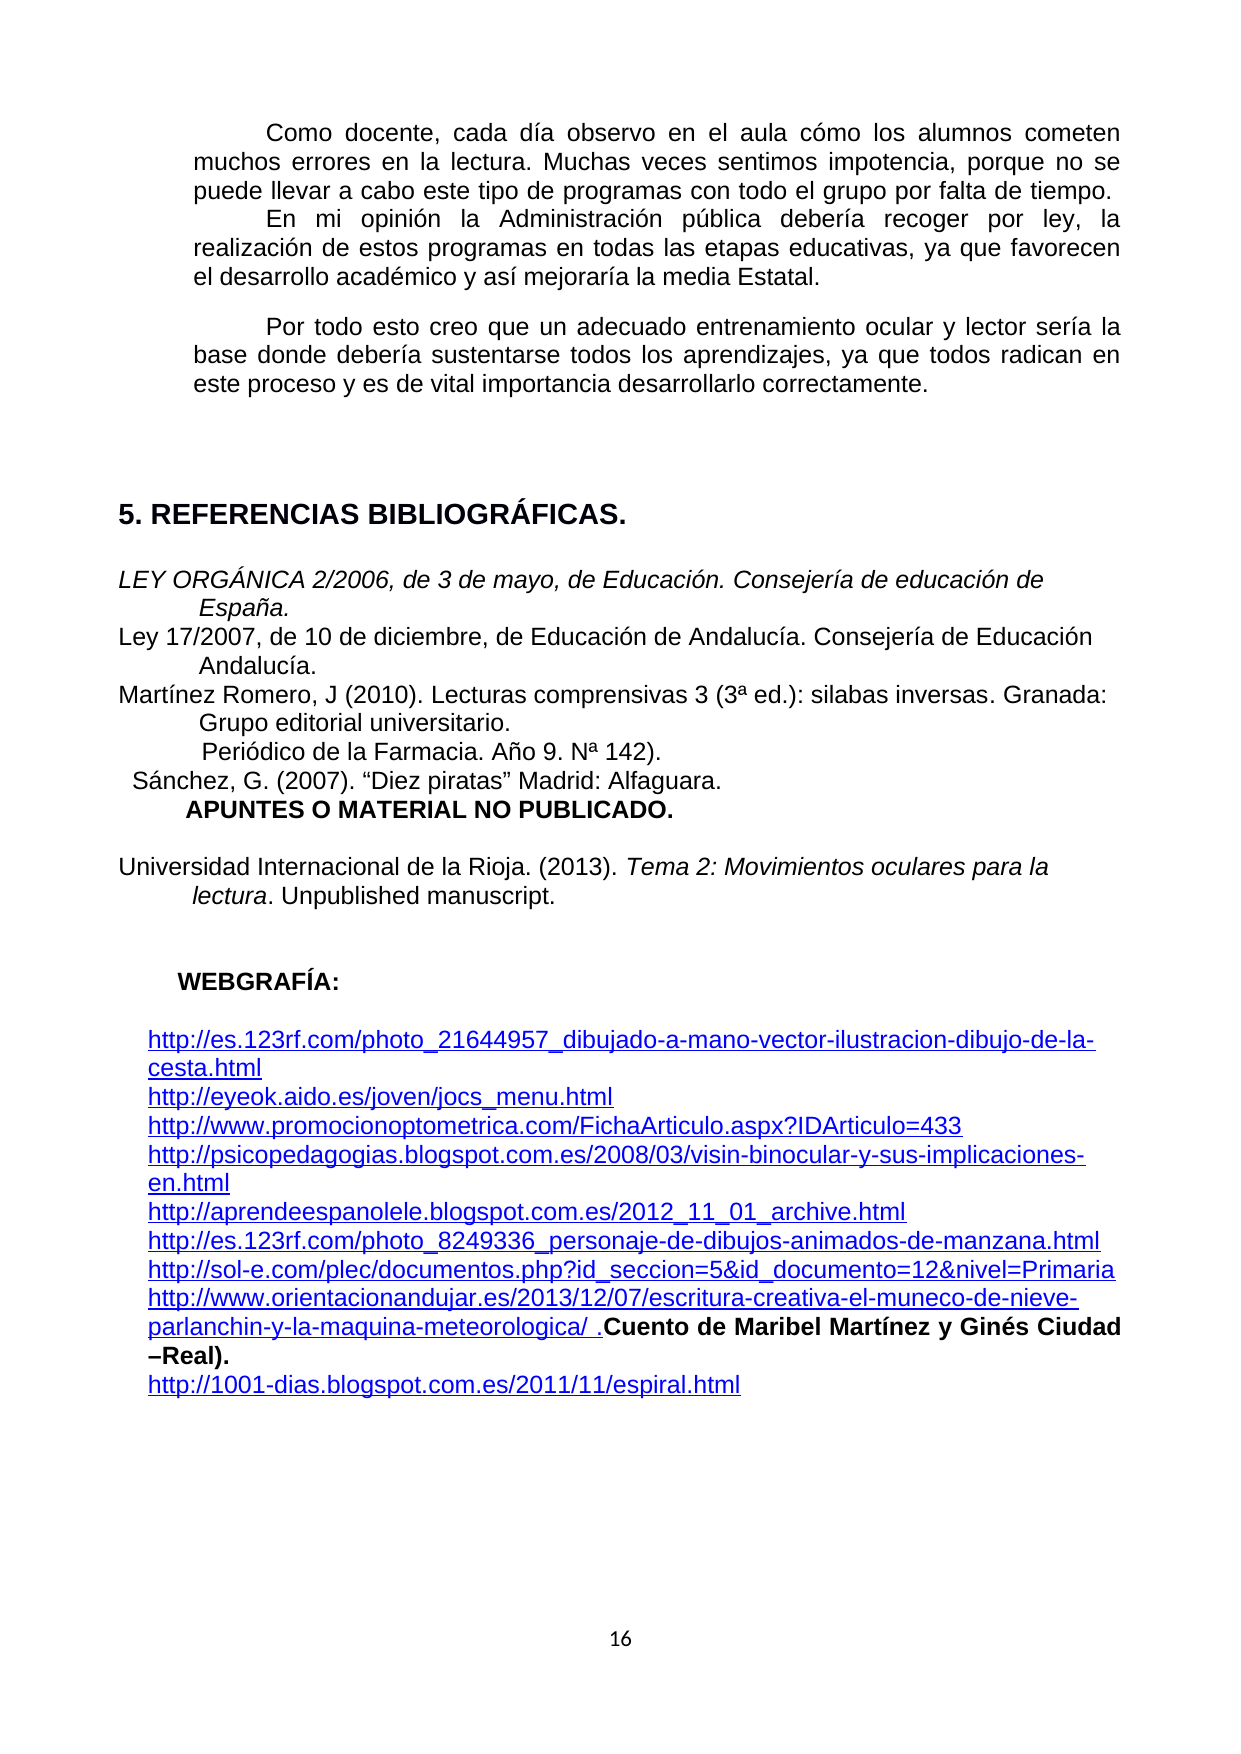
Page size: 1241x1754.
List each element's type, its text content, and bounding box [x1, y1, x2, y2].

list APUNTES O MATERIAL NO PUBLICADO. [185, 794, 1122, 823]
text Universidad Internacional de la Rioja. (2013). Tema 2: Movimientos oculares para la lectura. Unpublished manuscript. [118, 852, 1122, 909]
subtitle 5. REFERENCIAS BIBLIOGRÁFICAS. [118, 497, 1122, 531]
list Martínez Romero, J (2010). Lecturas comprensivas 3 (3ª ed.): silabas inversas. Granada: Grupo editorial universitario. [118, 679, 1122, 737]
text http://1001-dias.blogspot.com.es/2011/11/espiral.html [148, 1369, 1122, 1398]
list Ley 17/2007, de 10 de diciembre, de Educación de Andalucía. Consejería de Educación Andalucía. [118, 622, 1122, 679]
list LEY ORGÁNICA 2/2006, de 3 de mayo, de Educación. Consejería de educación de España. [118, 564, 1122, 622]
text http://eyeok.aido.es/joven/jocs_menu.html [148, 1082, 1122, 1111]
text http://www.promocionoptometrica.com/FichaArticulo.aspx?IDArticulo=433 [148, 1111, 1122, 1139]
text http://es.123rf.com/photo_8249336_personaje-de-dibujos-animados-de-manzana.html [148, 1226, 1122, 1254]
text WEBGRAFÍA: [177, 967, 1122, 996]
list Sánchez, G. (2007). “Diez piratas” Madrid: Alfaguara. [118, 766, 1122, 794]
text http://sol-e.com/plec/documentos.php?id_seccion=5&id_documento=12&nivel=Primaria [148, 1254, 1122, 1283]
text http://psicopedagogias.blogspot.com.es/2008/03/visin-binocular-y-sus-implicaciones-en.html [148, 1139, 1122, 1197]
list Como docente, cada día observo en el aula cómo los alumnos cometen muchos errores en la lectura. Muchas veces sentimos impotencia, porque no se puede llevar a cabo este tipo de programas con todo el grupo por falta de tiempo. En mi opinión la Administración pública debería recoger por ley, la realización de estos programas en todas las etapas educativas, ya que favorecen el desarrollo académico y así mejoraría la media Estatal. [193, 118, 1122, 291]
text http://www.orientacionandujar.es/2013/12/07/escritura-creativa-el-muneco-de-nieve-parlanchin-y-la-maquina-meteorologica/ .Cuento de Maribel Martínez y Ginés Ciudad –Real). [148, 1283, 1122, 1369]
text http://aprendeespanolele.blogspot.com.es/2012_11_01_archive.html [148, 1197, 1122, 1226]
text http://es.123rf.com/photo_21644957_dibujado-a-mano-vector-ilustracion-dibujo-de-la-cesta.html [148, 1024, 1122, 1082]
text Periódico de la Farmacia. Año 9. Nª 142). [118, 737, 1122, 766]
list Por todo esto creo que un adecuado entrenamiento ocular y lector sería la base donde debería sustentarse todos los aprendizajes, ya que todos radican en este proceso y es de vital importancia desarrollarlo correctamente. [193, 311, 1122, 398]
